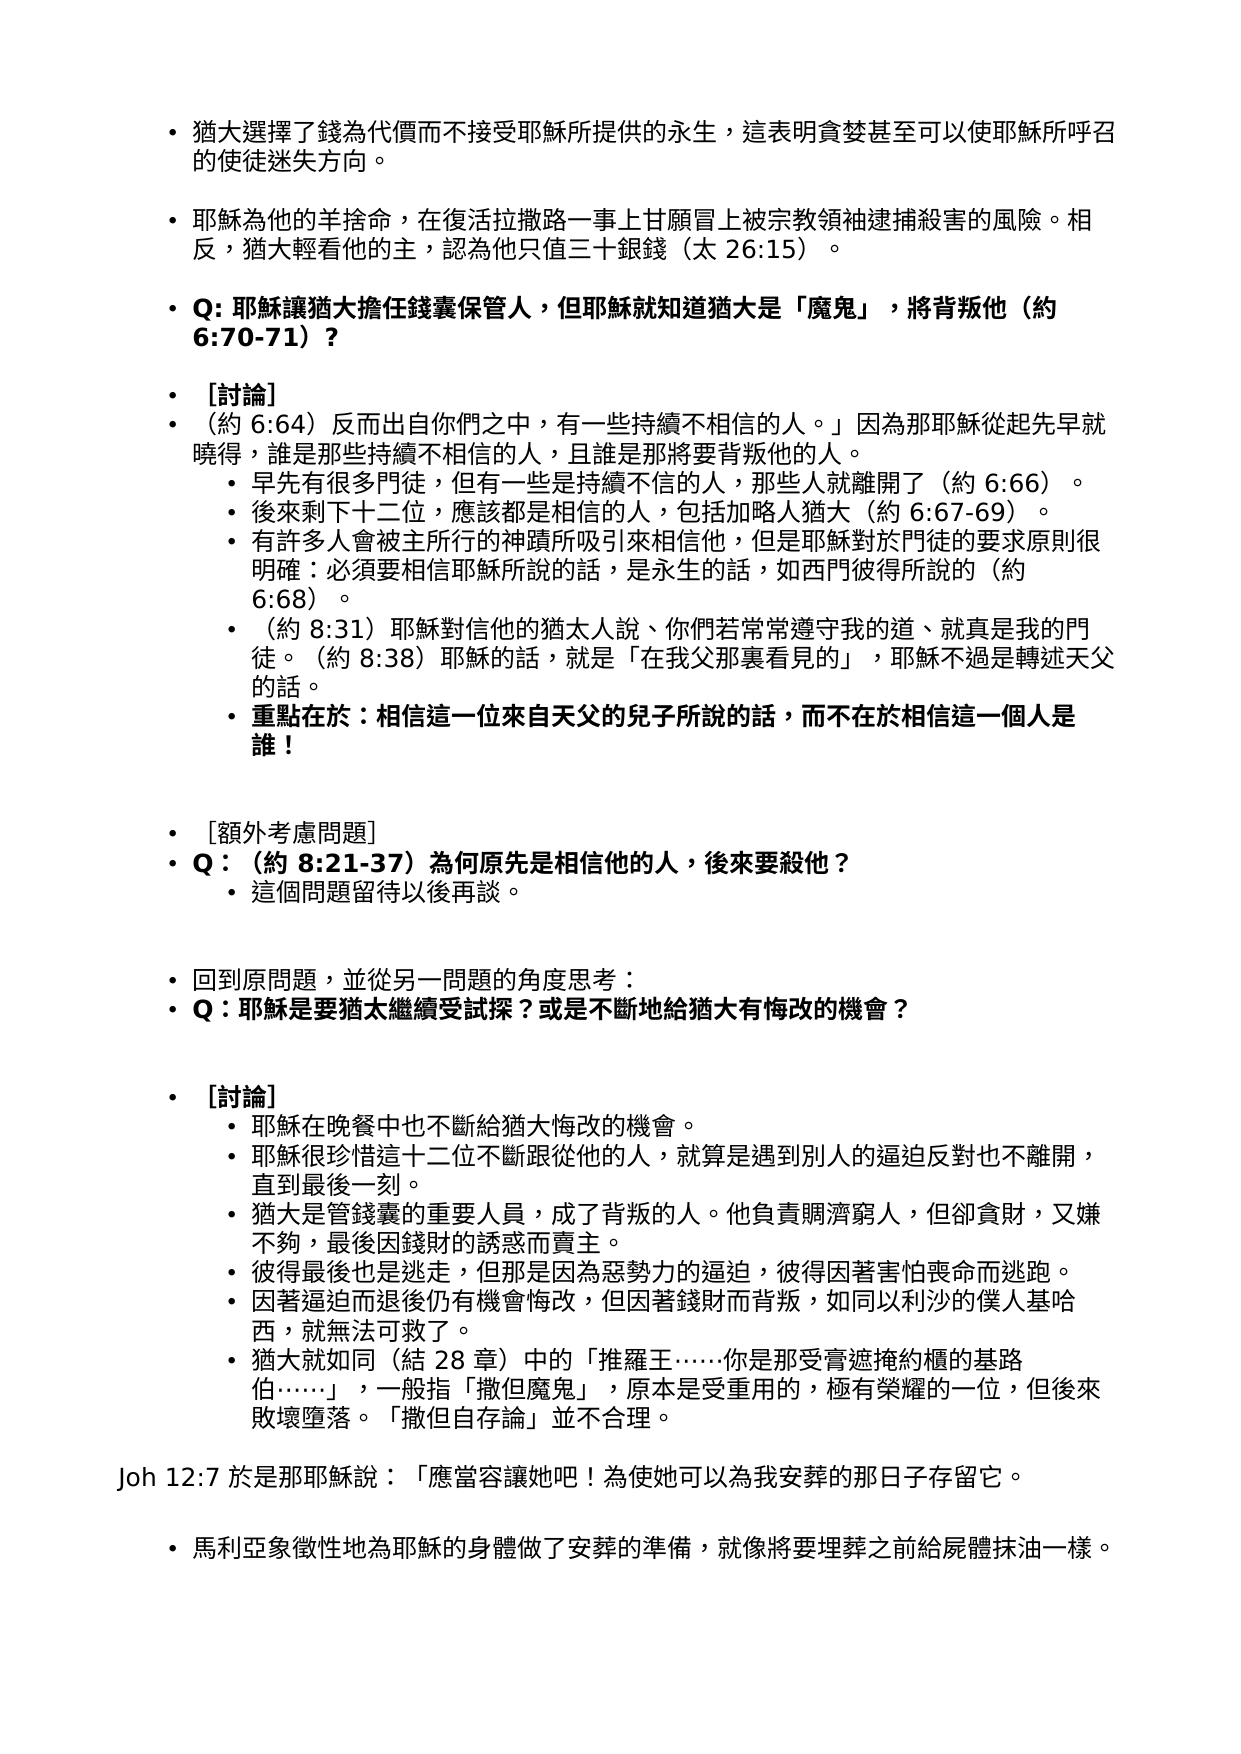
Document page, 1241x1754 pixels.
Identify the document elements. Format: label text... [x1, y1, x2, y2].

list 重點在於：相信這一位來自天父的兒子所說的話，而不在於相信這一個人是誰！ [236, 702, 1122, 761]
list Q：（約 8:21-37）為何原先是相信他的人，後來要殺他？ [177, 849, 1122, 878]
list 馬利亞象徵性地為耶穌的身體做了安葬的準備，就像將要埋葬之前給屍體抹油一樣。 [177, 1534, 1122, 1563]
list 耶穌很珍惜這十二位不斷跟從他的人，就算是遇到別人的逼迫反對也不離開，直到最後一刻。 [236, 1142, 1122, 1200]
list 因著逼迫而退後仍有機會悔改，但因著錢財而背叛，如同以利沙的僕人基哈西，就無法可救了。 [236, 1288, 1122, 1346]
list ［討論］ [177, 1083, 1122, 1113]
list 早先有很多門徒，但有一些是持續不信的人，那些人就離開了（約 6:66）。 [236, 469, 1122, 498]
list 猶大就如同（結 28 章）中的「推羅王⋯⋯你是那受膏遮掩約櫃的基路伯⋯⋯」，一般指「撒但魔鬼」，原本是受重用的，極有榮耀的一位，但後來敗壞墮落。「撒但自存論」並不合理。 [236, 1346, 1122, 1433]
list 有許多人會被主所行的神蹟所吸引來相信他，但是耶穌對於門徒的要求原則很明確：必須要相信耶穌所說的話，是永生的話，如西門彼得所說的（約 6:68）。 [236, 527, 1122, 615]
list Q：耶穌是要猶太繼續受試探？或是不斷地給猶大有悔改的機會？ [177, 995, 1122, 1024]
list ［額外考慮問題］ [177, 820, 1122, 849]
list Q: 耶穌讓猶大擔任錢囊保管人，但耶穌就知道猶大是「魔鬼」，將背叛他（約 6:70-71）? [177, 294, 1122, 352]
list （約 8:31）耶穌對信他的猶太人說、你們若常常遵守我的道、就真是我的門徒。（約 8:38）耶穌的話，就是「在我父那裏看見的」，耶穌不過是轉述天父的話。 [236, 615, 1122, 702]
list 後來剩下十二位，應該都是相信的人，包括加略人猶大（約 6:67-69）。 [236, 498, 1122, 527]
list 回到原問題，並從另一問題的角度思考： [177, 966, 1122, 995]
list 耶穌在晚餐中也不斷給猶大悔改的機會。 [236, 1113, 1122, 1142]
list 耶穌為他的羊捨命，在復活拉撒路一事上甘願冒上被宗教領袖逮捕殺害的風險。相反，猶大輕看他的主，認為他只值三十銀錢（太 26:15）。 [177, 206, 1122, 264]
list 猶大選擇了錢為代價而不接受耶穌所提供的永生，這表明貪婪甚至可以使耶穌所呼召的使徒迷失方向。 [177, 118, 1122, 176]
list 猶大是管錢囊的重要人員，成了背叛的人。他負責賙濟窮人，但卻貪財，又嫌不夠，最後因錢財的誘惑而賣主。 [236, 1200, 1122, 1258]
list 彼得最後也是逃走，但那是因為惡勢力的逼迫，彼得因著害怕喪命而逃跑。 [236, 1258, 1122, 1288]
text Joh 12:7 於是那耶穌說：「應當容讓她吧！為使她可以為我安葬的那日子存留它。 [118, 1463, 1122, 1492]
list 這個問題留待以後再談。 [236, 878, 1122, 907]
list （約 6:64）反而出自你們之中，有一些持續不相信的人。」因為那耶穌從起先早就曉得，誰是那些持續不相信的人，且誰是那將要背叛他的人。 [177, 411, 1122, 469]
list ［討論］ [177, 382, 1122, 411]
